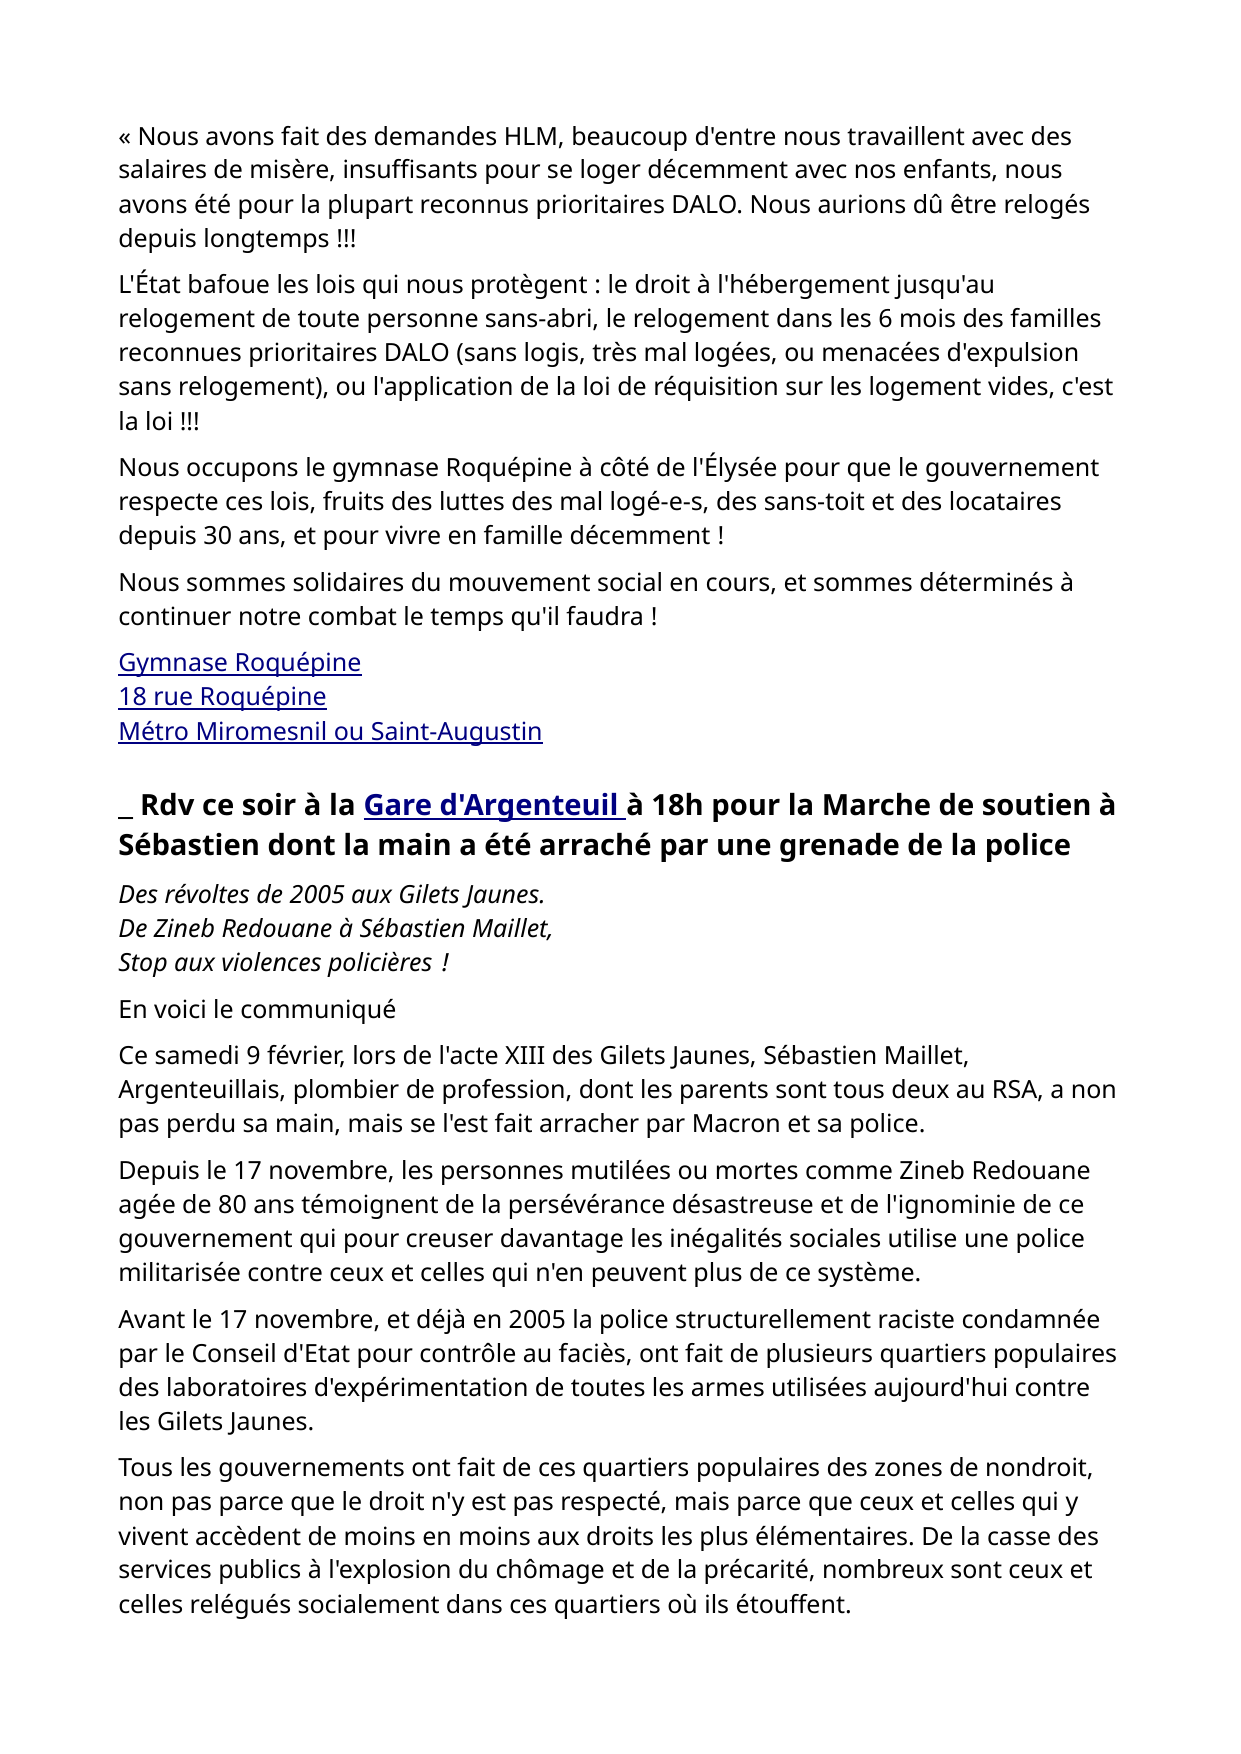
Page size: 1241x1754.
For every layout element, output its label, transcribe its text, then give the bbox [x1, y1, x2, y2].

text Nous occupons le gymnase Roquépine à côté de l'Élysée pour que le gouvernement respecte ces lois, fruits des luttes des mal logé-e-s, des sans-toit et des locataires depuis 30 ans, et pour vivre en famille décemment ! [118, 450, 1122, 552]
text Tous les gouvernements ont fait de ces quartiers populaires des zones de nondroit, non pas parce que le droit n'y est pas respecté, mais parce que ceux et celles qui y vivent accèdent de moins en moins aux droits les plus élémentaires. De la casse des services publics à l'explosion du chômage et de la précarité, nombreux sont ceux et celles relégués socialement dans ces quartiers où ils étouffent. [118, 1450, 1122, 1620]
text En voici le communiqué [118, 991, 1122, 1025]
text « Nous avons fait des demandes HLM, beaucoup d'entre nous travaillent avec des salaires de misère, insuffisants pour se loger décemment avec nos enfants, nous avons été pour la plupart reconnus prioritaires DALO. Nous aurions dû être relogés depuis longtemps !!! [118, 118, 1122, 254]
text Depuis le 17 novembre, les personnes mutilées ou mortes comme Zineb Redouane agée de 80 ans témoignent de la persévérance désastreuse et de l'ignominie de ce gouvernement qui pour creuser davantage les inégalités sociales utilise une police militarisée contre ceux et celles qui n'en peuvent plus de ce système. [118, 1152, 1122, 1289]
text L'État bafoue les lois qui nous protègent : le droit à l'hébergement jusqu'au relogement de toute personne sans-abri, le relogement dans les 6 mois des familles reconnues prioritaires DALO (sans logis, très mal logées, ou menacées d'expulsion sans relogement), ou l'application de la loi de réquisition sur les logement vides, c'est la loi !!! [118, 267, 1122, 437]
text Avant le 17 novembre, et déjà en 2005 la police structurellement raciste condamnée par le Conseil d'Etat pour contrôle au faciès, ont fait de plusieurs quartiers populaires des laboratoires d'expérimentation de toutes les armes utilisées aujourd'hui contre les Gilets Jaunes. [118, 1301, 1122, 1437]
subtitle _ Rdv ce soir à la Gare d'Argenteuil à 18h pour la Marche de soutien à Sébastien dont la main a été arraché par une grenade de la police [118, 785, 1122, 864]
text Des révoltes de 2005 aux Gilets Jaunes. De Zineb Redouane à Sébastien Maillet, Stop aux violences policières ! [118, 877, 1122, 979]
text Ce samedi 9 février, lors de l'acte XIII des Gilets Jaunes, Sébastien Maillet, Argenteuillais, plombier de profession, dont les parents sont tous deux au RSA, a non pas perdu sa main, mais se l'est fait arracher par Macron et sa police. [118, 1038, 1122, 1140]
text Nous sommes solidaires du mouvement social en cours, et sommes déterminés à continuer notre combat le temps qu'il faudra ! [118, 564, 1122, 632]
text Gymnase Roquépine 18 rue Roquépine Métro Miromesnil ou Saint-Augustin [118, 645, 1122, 747]
